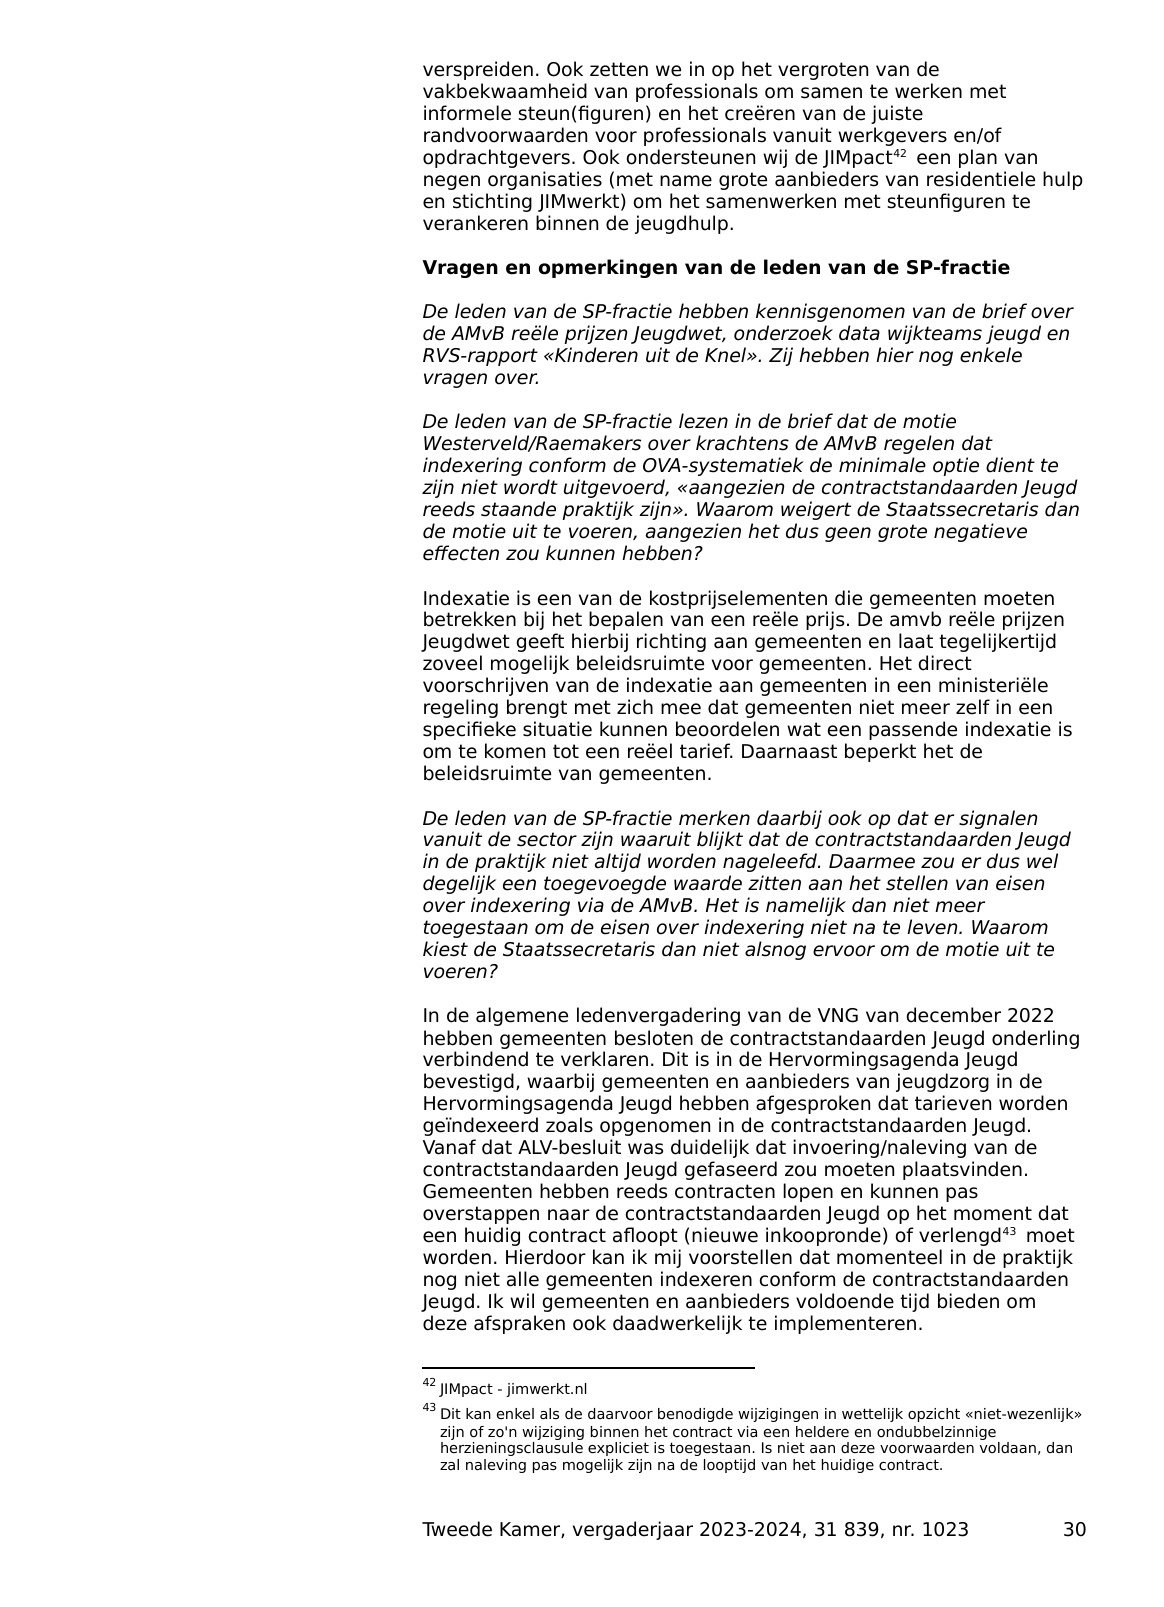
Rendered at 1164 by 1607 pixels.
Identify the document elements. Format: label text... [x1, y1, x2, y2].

text verspreiden. Ook zetten we in op het vergroten van de vakbekwaamheid van professionals om samen te werken met informele steun(figuren) en het creëren van de juiste randvoorwaarden voor professionals vanuit werkgevers en/of opdrachtgevers. Ook ondersteunen wij de JIMpact een plan van negen organisaties (met name grote aanbieders van residentiele hulp en stichting JIMwerkt) om het samenwerken met steunfiguren te verankeren binnen de jeugdhulp. [422, 59, 1087, 235]
text De leden van de SP-fractie hebben kennisgenomen van de brief over de AMvB reële prijzen Jeugdwet, onderzoek data wijkteams jeugd en RVS-rapport «Kinderen uit de Knel». Zij hebben hier nog enkele vragen over. [422, 301, 1087, 389]
subtitle Vragen en opmerkingen van de leden van de SP-fractie [422, 257, 1087, 279]
text JIMpact - jimwerkt.nl [422, 1377, 1087, 1399]
text In de algemene ledenvergadering van de VNG van december 2022 hebben gemeenten besloten de contractstandaarden Jeugd onderling verbindend te verklaren. Dit is in de Hervormingsagenda Jeugd bevestigd, waarbij gemeenten en aanbieders van jeugdzorg in de Hervormingsagenda Jeugd hebben afgesproken dat tarieven worden geïndexeerd zoals opgenomen in de contractstandaarden Jeugd. Vanaf dat ALV-besluit was duidelijk dat invoering/naleving van de contractstandaarden Jeugd gefaseerd zou moeten plaatsvinden. Gemeenten hebben reeds contracten lopen en kunnen pas overstappen naar de contractstandaarden Jeugd op het moment dat een huidig contract afloopt (nieuwe inkoopronde) of verlengd moet worden. Hierdoor kan ik mij voorstellen dat momenteel in de praktijk nog niet alle gemeenten indexeren conform de contractstandaarden Jeugd. Ik wil gemeenten en aanbieders voldoende tijd bieden om deze afspraken ook daadwerkelijk te implementeren. [422, 1005, 1087, 1335]
text Indexatie is een van de kostprijselementen die gemeenten moeten betrekken bij het bepalen van een reële prijs. De amvb reële prijzen Jeugdwet geeft hierbij richting aan gemeenten en laat tegelijkertijd zoveel mogelijk beleidsruimte voor gemeenten. Het direct voorschrijven van de indexatie aan gemeenten in een ministeriële regeling brengt met zich mee dat gemeenten niet meer zelf in een specifieke situatie kunnen beoordelen wat een passende indexatie is om te komen tot een reëel tarief. Daarnaast beperkt het de beleidsruimte van gemeenten. [422, 587, 1087, 785]
text De leden van de SP-fractie merken daarbij ook op dat er signalen vanuit de sector zijn waaruit blijkt dat de contractstandaarden Jeugd in de praktijk niet altijd worden nageleefd. Daarmee zou er dus wel degelijk een toegevoegde waarde zitten aan het stellen van eisen over indexering via de AMvB. Het is namelijk dan niet meer toegestaan om de eisen over indexering niet na te leven. Waarom kiest de Staatssecretaris dan niet alsnog ervoor om de motie uit te voeren? [422, 807, 1087, 983]
text Dit kan enkel als de daarvoor benodigde wijzigingen in wettelijk opzicht «niet-wezenlijk» zijn of zo'n wijziging binnen het contract via een heldere en ondubbelzinnige herzieningsclausule expliciet is toegestaan. Is niet aan deze voorwaarden voldaan, dan zal naleving pas mogelijk zijn na de looptijd van het huidige contract. [422, 1402, 1087, 1474]
text De leden van de SP-fractie lezen in de brief dat de motie Westerveld/Raemakers over krachtens de AMvB regelen dat indexering conform de OVA-systematiek de minimale optie dient te zijn niet wordt uitgevoerd, «aangezien de contractstandaarden Jeugd reeds staande praktijk zijn». Waarom weigert de Staatssecretaris dan de motie uit te voeren, aangezien het dus geen grote negatieve effecten zou kunnen hebben? [422, 411, 1087, 565]
